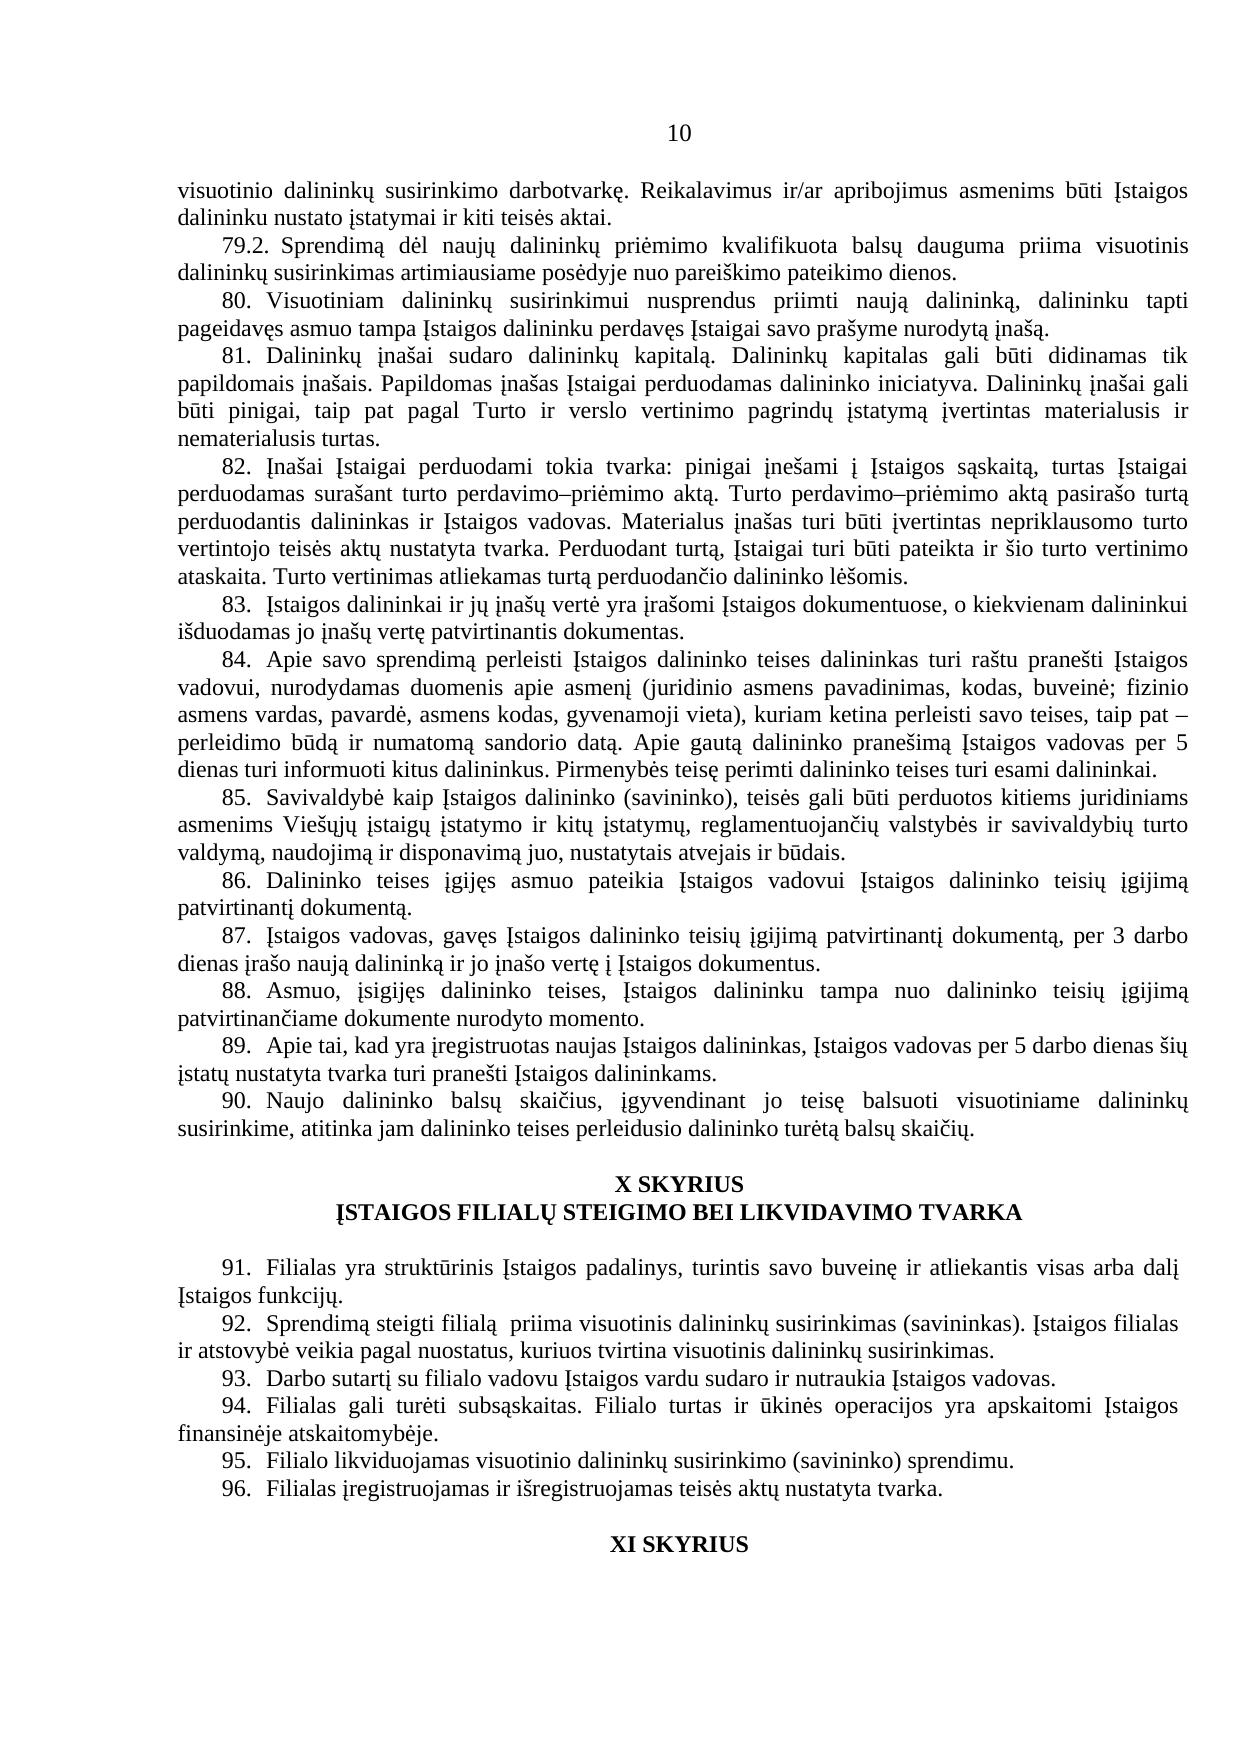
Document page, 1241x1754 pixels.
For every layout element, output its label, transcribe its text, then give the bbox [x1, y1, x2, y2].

text 90. Naujo dalininko balsų skaičius, įgyvendinant jo teisę balsuoti visuotiniame dalininkų susirinkime, atitinka jam dalininko teises perleidusio dalininko turėtą balsų skaičių. [177, 1087, 1190, 1142]
text X SKYRIUS [177, 1171, 1181, 1198]
text 81. Dalininkų įnašai sudaro dalininkų kapitalą. Dalininkų kapitalas gali būti didinamas tik papildomais įnašais. Papildomas įnašas Įstaigai perduodamas dalininko iniciatyva. Dalininkų įnašai gali būti pinigai, taip pat pagal Turto ir verslo vertinimo pagrindų įstatymą įvertintas materialusis ir nematerialusis turtas. [177, 341, 1190, 452]
text 92. Sprendimą steigti filialą priima visuotinis dalininkų susirinkimas (savininkas). Įstaigos filialas ir atstovybė veikia pagal nuostatus, kuriuos tvirtina visuotinis dalininkų susirinkimas. [177, 1308, 1181, 1364]
text visuotinio dalininkų susirinkimo darbotvarkę. Reikalavimus ir/ar apribojimus asmenims būti Įstaigos dalininku nustato įstatymai ir kiti teisės aktai. [177, 176, 1190, 231]
text 94. Filialas gali turėti subsąskaitas. Filialo turtas ir ūkinės operacijos yra apskaitomi Įstaigos finansinėje atskaitomybėje. [177, 1391, 1181, 1447]
text 89. Apie tai, kad yra įregistruotas naujas Įstaigos dalininkas, Įstaigos vadovas per 5 darbo dienas šių įstatų nustatyta tvarka turi pranešti Įstaigos dalininkams. [177, 1031, 1190, 1087]
text XI SKYRIUS [177, 1531, 1181, 1558]
text 88. Asmuo, įsigijęs dalininko teises, Įstaigos dalininku tampa nuo dalininko teisių įgijimą patvirtinančiame dokumente nurodyto momento. [177, 976, 1190, 1031]
text ĮSTAIGOS FILIALŲ STEIGIMO BEI LIKVIDAVIMO TVARKA [177, 1198, 1181, 1226]
text 87. Įstaigos vadovas, gavęs Įstaigos dalininko teisių įgijimą patvirtinantį dokumentą, per 3 darbo dienas įrašo naują dalininką ir jo įnašo vertę į Įstaigos dokumentus. [177, 921, 1190, 976]
text 80. Visuotiniam dalininkų susirinkimui nusprendus priimti naują dalininką, dalininku tapti pageidavęs asmuo tampa Įstaigos dalininku perdavęs Įstaigai savo prašyme nurodytą įnašą. [177, 286, 1190, 341]
text 96. Filialas įregistruojamas ir išregistruojamas teisės aktų nustatyta tvarka. [177, 1474, 1181, 1502]
text 85. Savivaldybė kaip Įstaigos dalininko (savininko), teisės gali būti perduotos kitiems juridiniams asmenims Viešųjų įstaigų įstatymo ir kitų įstatymų, reglamentuojančių valstybės ir savivaldybių turto valdymą, naudojimą ir disponavimą juo, nustatytais atvejais ir būdais. [177, 783, 1190, 866]
text 91. Filialas yra struktūrinis Įstaigos padalinys, turintis savo buveinę ir atliekantis visas arba dalį Įstaigos funkcijų. [177, 1253, 1181, 1308]
text 83. Įstaigos dalininkai ir jų įnašų vertė yra įrašomi Įstaigos dokumentuose, o kiekvienam dalininkui išduodamas jo įnašų vertę patvirtinantis dokumentas. [177, 590, 1190, 645]
text 95. Filialo likviduojamas visuotinio dalininkų susirinkimo (savininko) sprendimu. [177, 1447, 1181, 1474]
text 93. Darbo sutartį su filialo vadovu Įstaigos vardu sudaro ir nutraukia Įstaigos vadovas. [177, 1364, 1181, 1391]
text 86. Dalininko teises įgijęs asmuo pateikia Įstaigos vadovui Įstaigos dalininko teisių įgijimą patvirtinantį dokumentą. [177, 866, 1190, 921]
text 84. Apie savo sprendimą perleisti Įstaigos dalininko teises dalininkas turi raštu pranešti Įstaigos vadovui, nurodydamas duomenis apie asmenį (juridinio asmens pavadinimas, kodas, buveinė; fizinio asmens vardas, pavardė, asmens kodas, gyvenamoji vieta), kuriam ketina perleisti savo teises, taip pat – perleidimo būdą ir numatomą sandorio datą. Apie gautą dalininko pranešimą Įstaigos vadovas per 5 dienas turi informuoti kitus dalininkus. Pirmenybės teisę perimti dalininko teises turi esami dalininkai. [177, 645, 1190, 783]
text 82. Įnašai Įstaigai perduodami tokia tvarka: pinigai įnešami į Įstaigos sąskaitą, turtas Įstaigai perduodamas surašant turto perdavimo–priėmimo aktą. Turto perdavimo–priėmimo aktą pasirašo turtą perduodantis dalininkas ir Įstaigos vadovas. Materialus įnašas turi būti įvertintas nepriklausomo turto vertintojo teisės aktų nustatyta tvarka. Perduodant turtą, Įstaigai turi būti pateikta ir šio turto vertinimo ataskaita. Turto vertinimas atliekamas turtą perduodančio dalininko lėšomis. [177, 452, 1190, 590]
text 79.2. Sprendimą dėl naujų dalininkų priėmimo kvalifikuota balsų dauguma priima visuotinis dalininkų susirinkimas artimiausiame posėdyje nuo pareiškimo pateikimo dienos. [177, 231, 1190, 286]
